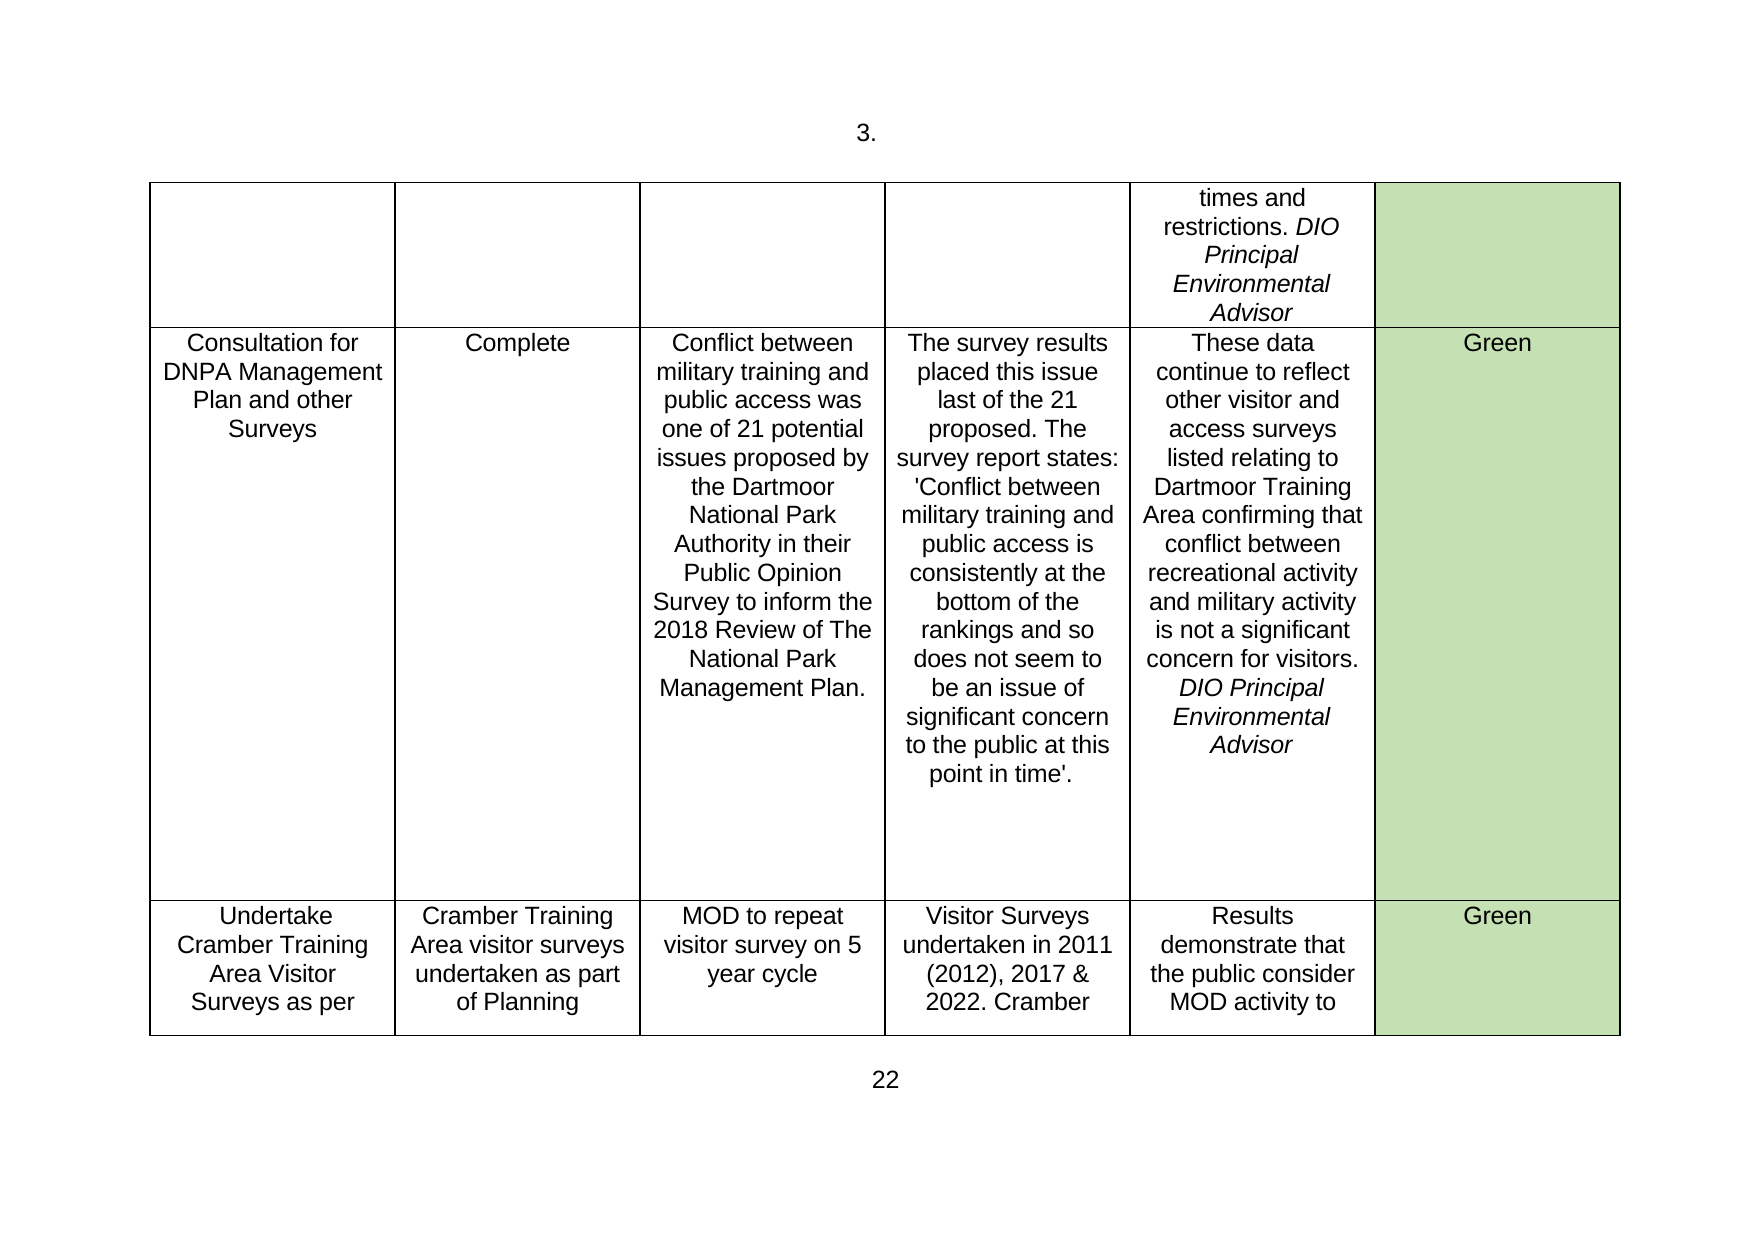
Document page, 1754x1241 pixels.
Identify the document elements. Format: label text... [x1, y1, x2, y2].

table_cell Consultation for DNPA Management Plan and other Surveys [151, 328, 394, 900]
table_cell [1376, 183, 1619, 327]
table_cell Visitor Surveys undertaken in 2011 (2012), 2017 & 2022. Cramber [886, 901, 1129, 1035]
table_cell Results demonstrate that the public consider MOD activity to [1131, 901, 1374, 1035]
table_cell times and restrictions. DIO Principal Environmental Advisor [1131, 183, 1374, 327]
table_cell These data continue to reflect other visitor and access surveys listed relating to Dartmoor Training Area confirming that conflict between recreational activity and military activity is not a significant concern for visitors. DIO Principal Environmental Advisor [1131, 328, 1374, 900]
table_cell Cramber Training Area visitor surveys undertaken as part of Planning [396, 901, 639, 1035]
table_cell Green [1376, 901, 1619, 1035]
table_cell [151, 183, 394, 327]
table_cell Complete [396, 328, 639, 900]
table_cell [886, 183, 1129, 327]
table_cell [641, 183, 884, 327]
table_cell Conflict between military training and public access was one of 21 potential issues proposed by the Dartmoor National Park Authority in their Public Opinion Survey to inform the 2018 Review of The National Park Management Plan. [641, 328, 884, 900]
table_cell Undertake Cramber Training Area Visitor Surveys as per [151, 901, 394, 1035]
table_cell [396, 183, 639, 327]
table_cell Green [1376, 328, 1619, 900]
table_cell The survey results placed this issue last of the 21 proposed. The survey report states: 'Conflict between military training and public access is consistently at the bottom of the rankings and so does not seem to be an issue of significant concern to the public at this point in time'. [886, 328, 1129, 900]
table_cell MOD to repeat visitor survey on 5 year cycle [641, 901, 884, 1035]
